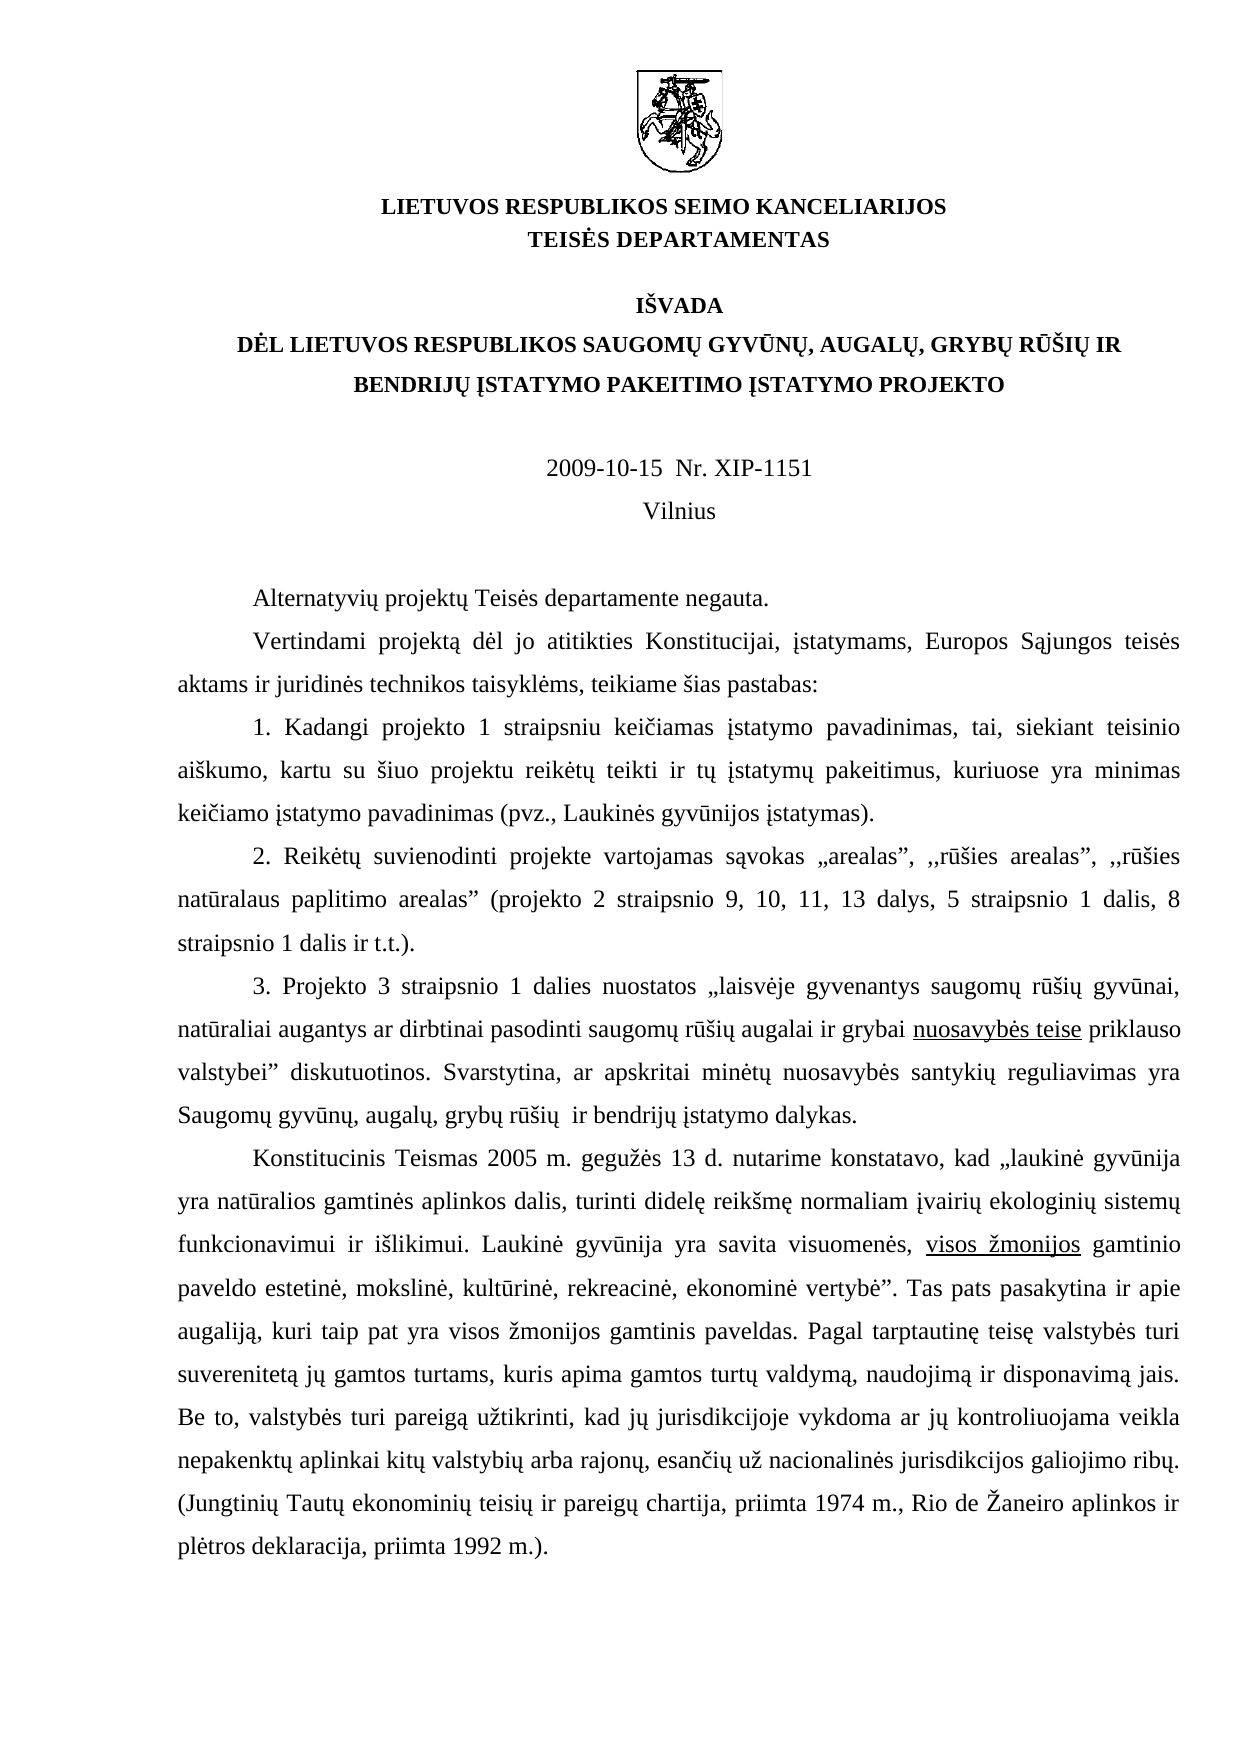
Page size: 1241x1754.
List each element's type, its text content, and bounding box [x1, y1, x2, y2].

text LIETUVOS RESPUBLIKOS SEIMO KANCELIARIJOS [177, 193, 1151, 219]
text Vilnius [177, 496, 1181, 525]
text 3. Projekto 3 straipsnio 1 dalies nuostatos „laisvėje gyvenantys saugomų rūšių gyvūnai, natūraliai augantys ar dirbtinai pasodinti saugomų rūšių augalai ir grybai nuosavybės teise priklauso valstybei” diskutuotinos. Svarstytina, ar apskritai minėtų nuosavybės santykių reguliavimas yra Saugomų gyvūnų, augalų, grybų rūšių ir bendrijų įstatymo dalykas. [177, 971, 1181, 1129]
text Alternatyvių projektų Teisės departamente negauta. [177, 583, 1181, 611]
text Vertindami projektą dėl jo atitikties Konstitucijai, įstatymams, Europos Sąjungos teisės aktams ir juridinės technikos taisyklėms, teikiame šias pastabas: [177, 626, 1181, 698]
text IŠVADA [177, 292, 1181, 318]
text 1. Kadangi projekto 1 straipsniu keičiamas įstatymo pavadinimas, tai, siekiant teisinio aiškumo, kartu su šiuo projektu reikėtų teikti ir tų įstatymų pakeitimus, kuriuose yra minimas keičiamo įstatymo pavadinimas (pvz., Laukinės gyvūnijos įstatymas). [177, 712, 1181, 827]
text 2. Reikėtų suvienodinti projekte vartojamas sąvokas „arealas”, ,,rūšies arealas”, ,,rūšies natūralaus paplitimo arealas” (projekto 2 straipsnio 9, 10, 11, 13 dalys, 5 straipsnio 1 dalis, 8 straipsnio 1 dalis ir t.t.). [177, 841, 1181, 956]
text TEISĖS DEPARTAMENTAS [177, 226, 1180, 252]
text Konstitucinis Teismas 2005 m. gegužės 13 d. nutarime konstatavo, kad „laukinė gyvūnija yra natūralios gamtinės aplinkos dalis, turinti didelę reikšmę normaliam įvairių ekologinių sistemų funkcionavimui ir išlikimui. Laukinė gyvūnija yra savita visuomenės, visos žmonijos gamtinio paveldo estetinė, mokslinė, kultūrinė, rekreacinė, ekonominė vertybė”. Tas pats pasakytina ir apie augaliją, kuri taip pat yra visos žmonijos gamtinis paveldas. Pagal tarptautinę teisę valstybės turi suverenitetą jų gamtos turtams, kuris apima gamtos turtų valdymą, naudojimą ir disponavimą jais. Be to, valstybės turi pareigą užtikrinti, kad jų jurisdikcijoje vykdoma ar jų kontroliuojama veikla nepakenktų aplinkai kitų valstybių arba rajonų, esančių už nacionalinės jurisdikcijos galiojimo ribų. (Jungtinių Tautų ekonominių teisių ir pareigų chartija, priimta 1974 m., Rio de Žaneiro aplinkos ir plėtros deklaracija, priimta 1992 m.). [177, 1143, 1181, 1560]
text 2009-10-15 Nr. XIP-1151 [177, 453, 1181, 482]
text DĖL LIETUVOS RESPUBLIKOS SAUGOMŲ GYVŪNŲ, AUGALŲ, GRYBŲ RŪŠIŲ IR BENDRIJŲ ĮSTATYMO PAKEITIMO ĮSTATYMO PROJEKTO [177, 331, 1181, 397]
